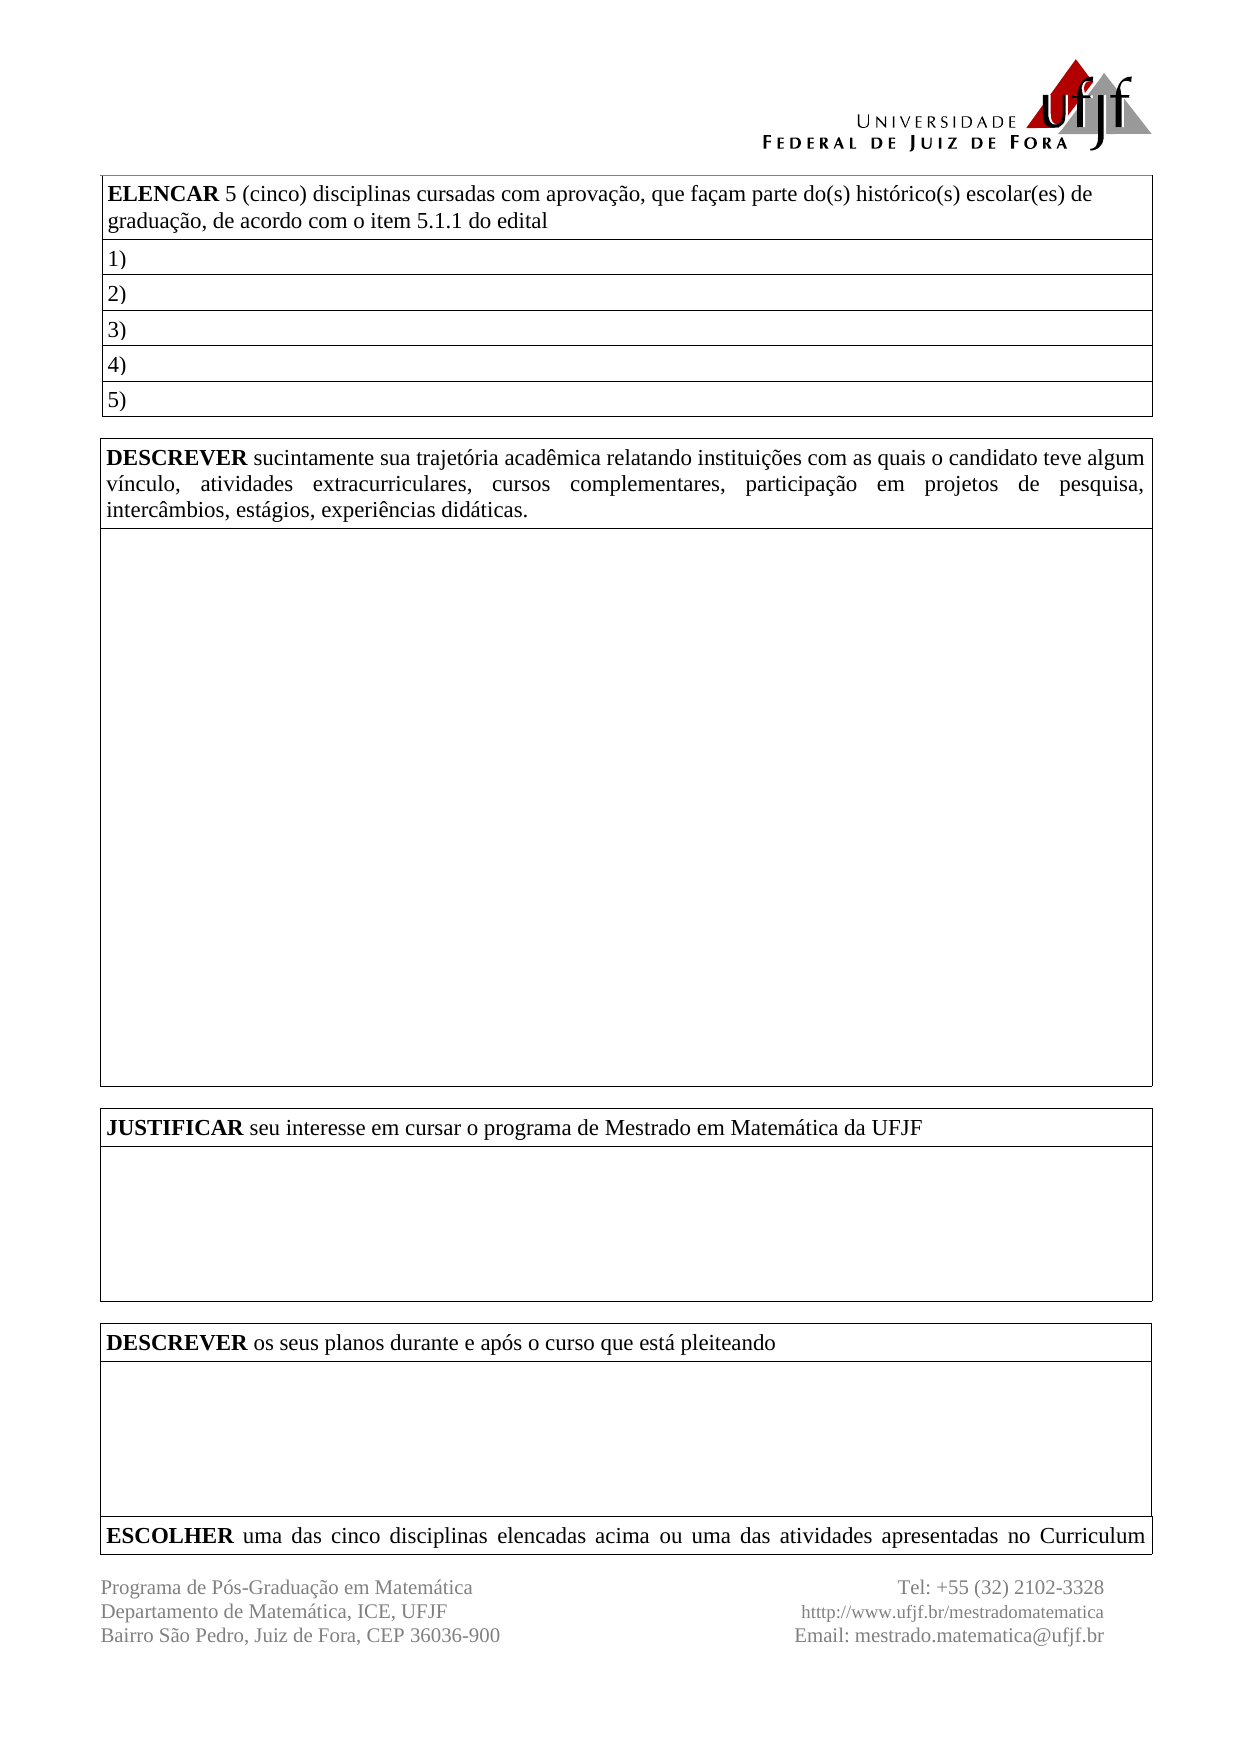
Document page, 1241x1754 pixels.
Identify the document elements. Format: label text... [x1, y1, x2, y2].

table_header ELENCAR 5 (cinco) disciplinas cursadas com aprovação, que façam parte do(s) histórico(s) escolar(es) de graduação, de acordo com o item 5.1.1 do edital [103, 176, 1152, 239]
table_cell [101, 1147, 1152, 1301]
table_cell 1) [103, 240, 1152, 274]
table_header JUSTIFICAR seu interesse em cursar o programa de Mestrado em Matemática da UFJF [101, 1109, 1152, 1146]
table_cell 5) [103, 382, 1152, 416]
table_cell 4) [103, 346, 1152, 381]
table_header DESCREVER sucintamente sua trajetória acadêmica relatando instituições com as quais o candidato teve algum vínculo, atividades extracurriculares, cursos complementares, participação em projetos de pesquisa, intercâmbios, estágios, experiências didáticas. [101, 439, 1152, 528]
table_cell 2) [103, 275, 1152, 310]
table_cell [101, 1362, 1151, 1516]
table_cell [101, 529, 1152, 1086]
table_header DESCREVER os seus planos durante e após o curso que está pleiteando [101, 1324, 1151, 1361]
table_cell 3) [103, 311, 1152, 345]
table_header ESCOLHER uma das cinco disciplinas elencadas acima ou uma das atividades apresentadas no Curriculum [101, 1517, 1152, 1554]
